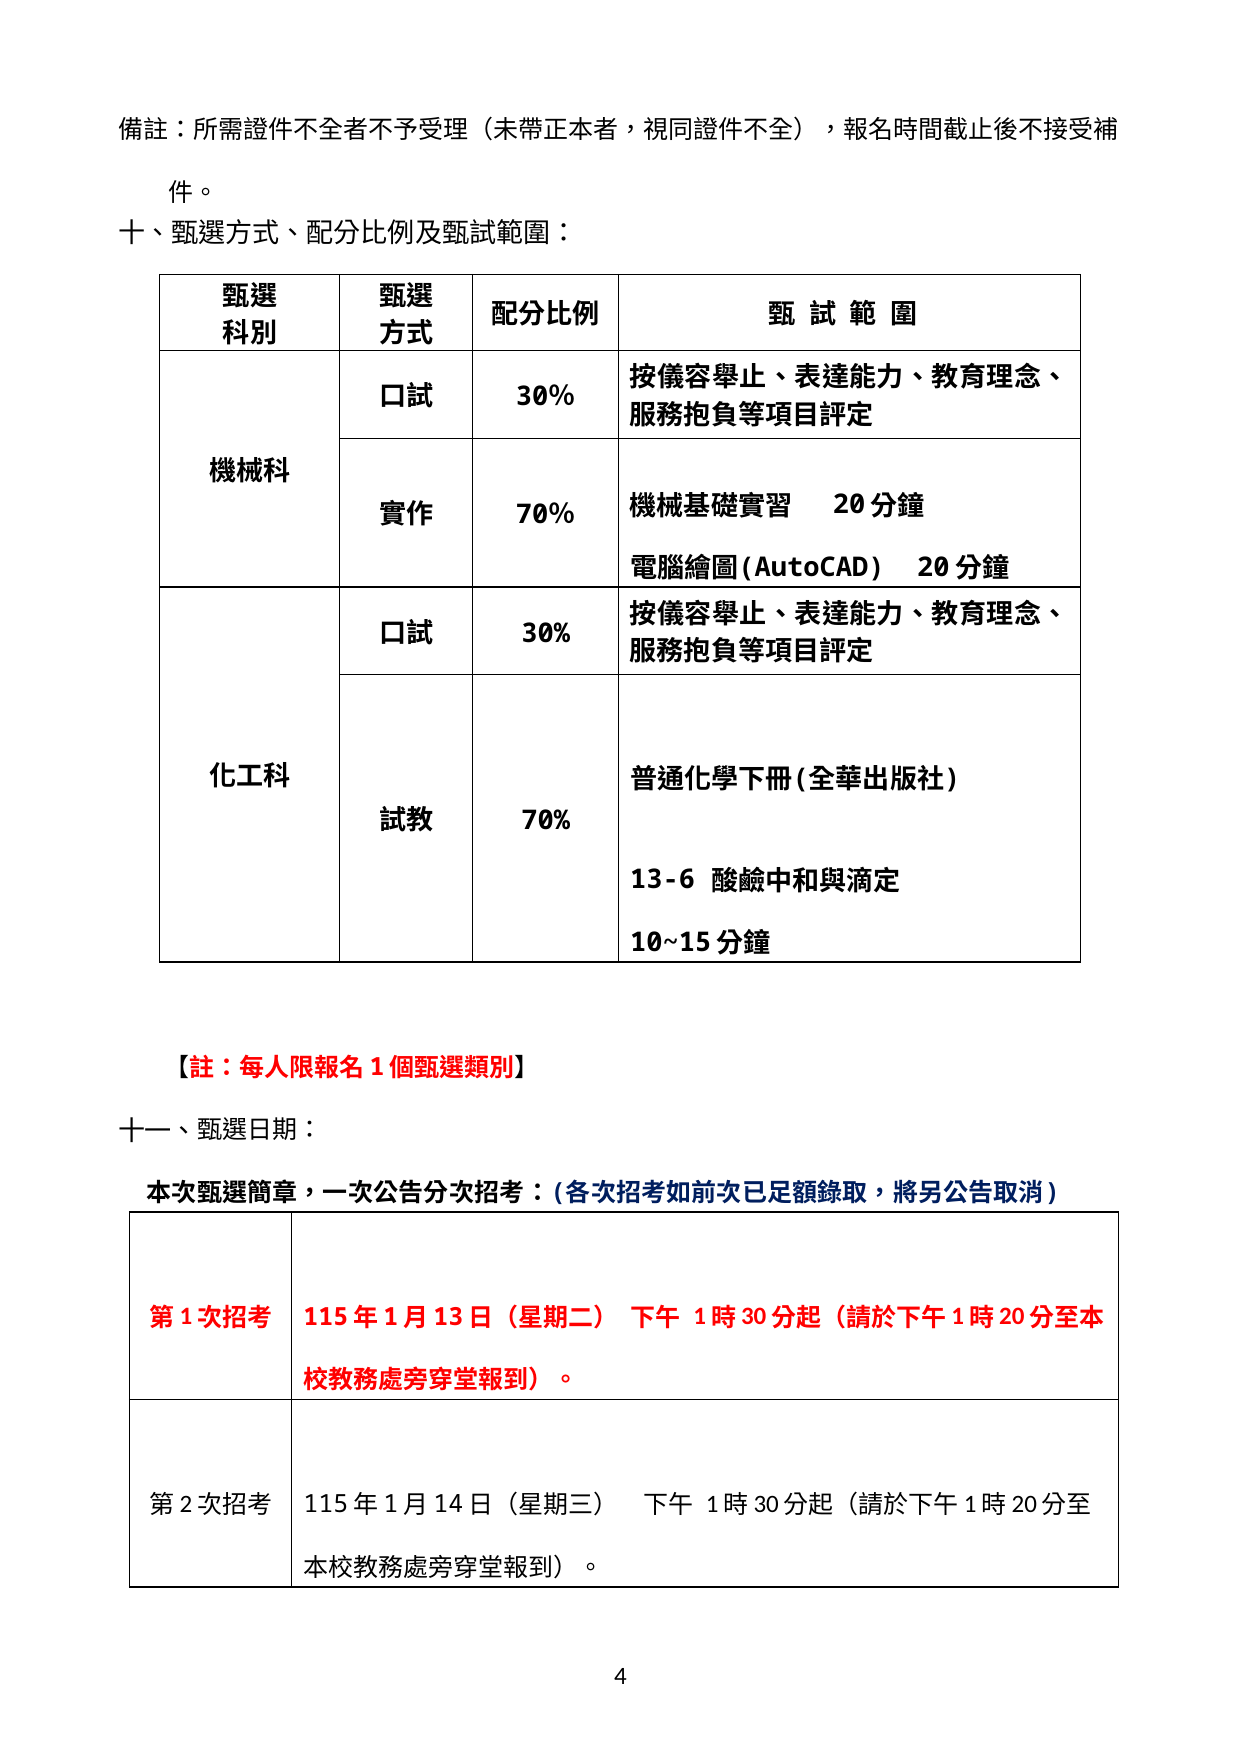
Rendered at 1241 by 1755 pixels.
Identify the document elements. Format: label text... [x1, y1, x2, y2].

text 備註：所需證件不全者不予受理（未帶正本者，視同證件不全），報名時間截止後不接受補件。 [118, 86, 1122, 211]
text 本次甄選簡章，一次公告分次招考：(各次招考如前次已足額錄取，將另公告取消) [118, 1149, 1122, 1211]
table_cell 按儀容舉止、表達能力、教育理念、服務抱負等項目評定 [619, 351, 1080, 438]
text 十一、甄選日期： [118, 1086, 1122, 1149]
table_cell 化工科 [160, 588, 339, 961]
table_cell 30% [473, 588, 618, 674]
table_cell 試教 [340, 675, 472, 961]
table_cell 70% [473, 675, 618, 961]
table_cell 70％ [473, 439, 618, 586]
table_cell 普通化學下冊(全華出版社) 13-6 酸鹼中和與滴定 10~15分鐘 [619, 675, 1080, 961]
table_header 甄 試 範 圍 [619, 275, 1080, 350]
table_header 甄選 方式 [340, 275, 472, 350]
table_cell 口試 [340, 351, 472, 438]
table_cell 30％ [473, 351, 618, 438]
table_cell 實作 [340, 439, 472, 586]
table_cell 115年1月14日（星期三） 下午 1時30分起（請於下午1時20分至本校教務處旁穿堂報到）。 [292, 1400, 1118, 1586]
table_header 配分比例 [473, 275, 618, 350]
text 【註：每人限報名1個甄選類別】 [118, 1024, 1122, 1086]
table_cell 口試 [340, 588, 472, 674]
table_cell 機械科 [160, 351, 339, 586]
table_header 甄選 科別 [160, 275, 339, 350]
table_header 第1次招考 [130, 1213, 291, 1399]
table_header 115年1月13日（星期二） 下午 1時30分起（請於下午1時20分至本校教務處旁穿堂報到）。 [292, 1213, 1118, 1399]
table_cell 第2次招考 [130, 1400, 291, 1586]
table_cell 按儀容舉止、表達能力、教育理念、服務抱負等項目評定 [619, 588, 1080, 674]
table_cell 機械基礎實習 20分鐘 電腦繪圖(AutoCAD) 20分鐘 [619, 439, 1080, 586]
text 十、甄選方式、配分比例及甄試範圍： [118, 211, 1122, 251]
